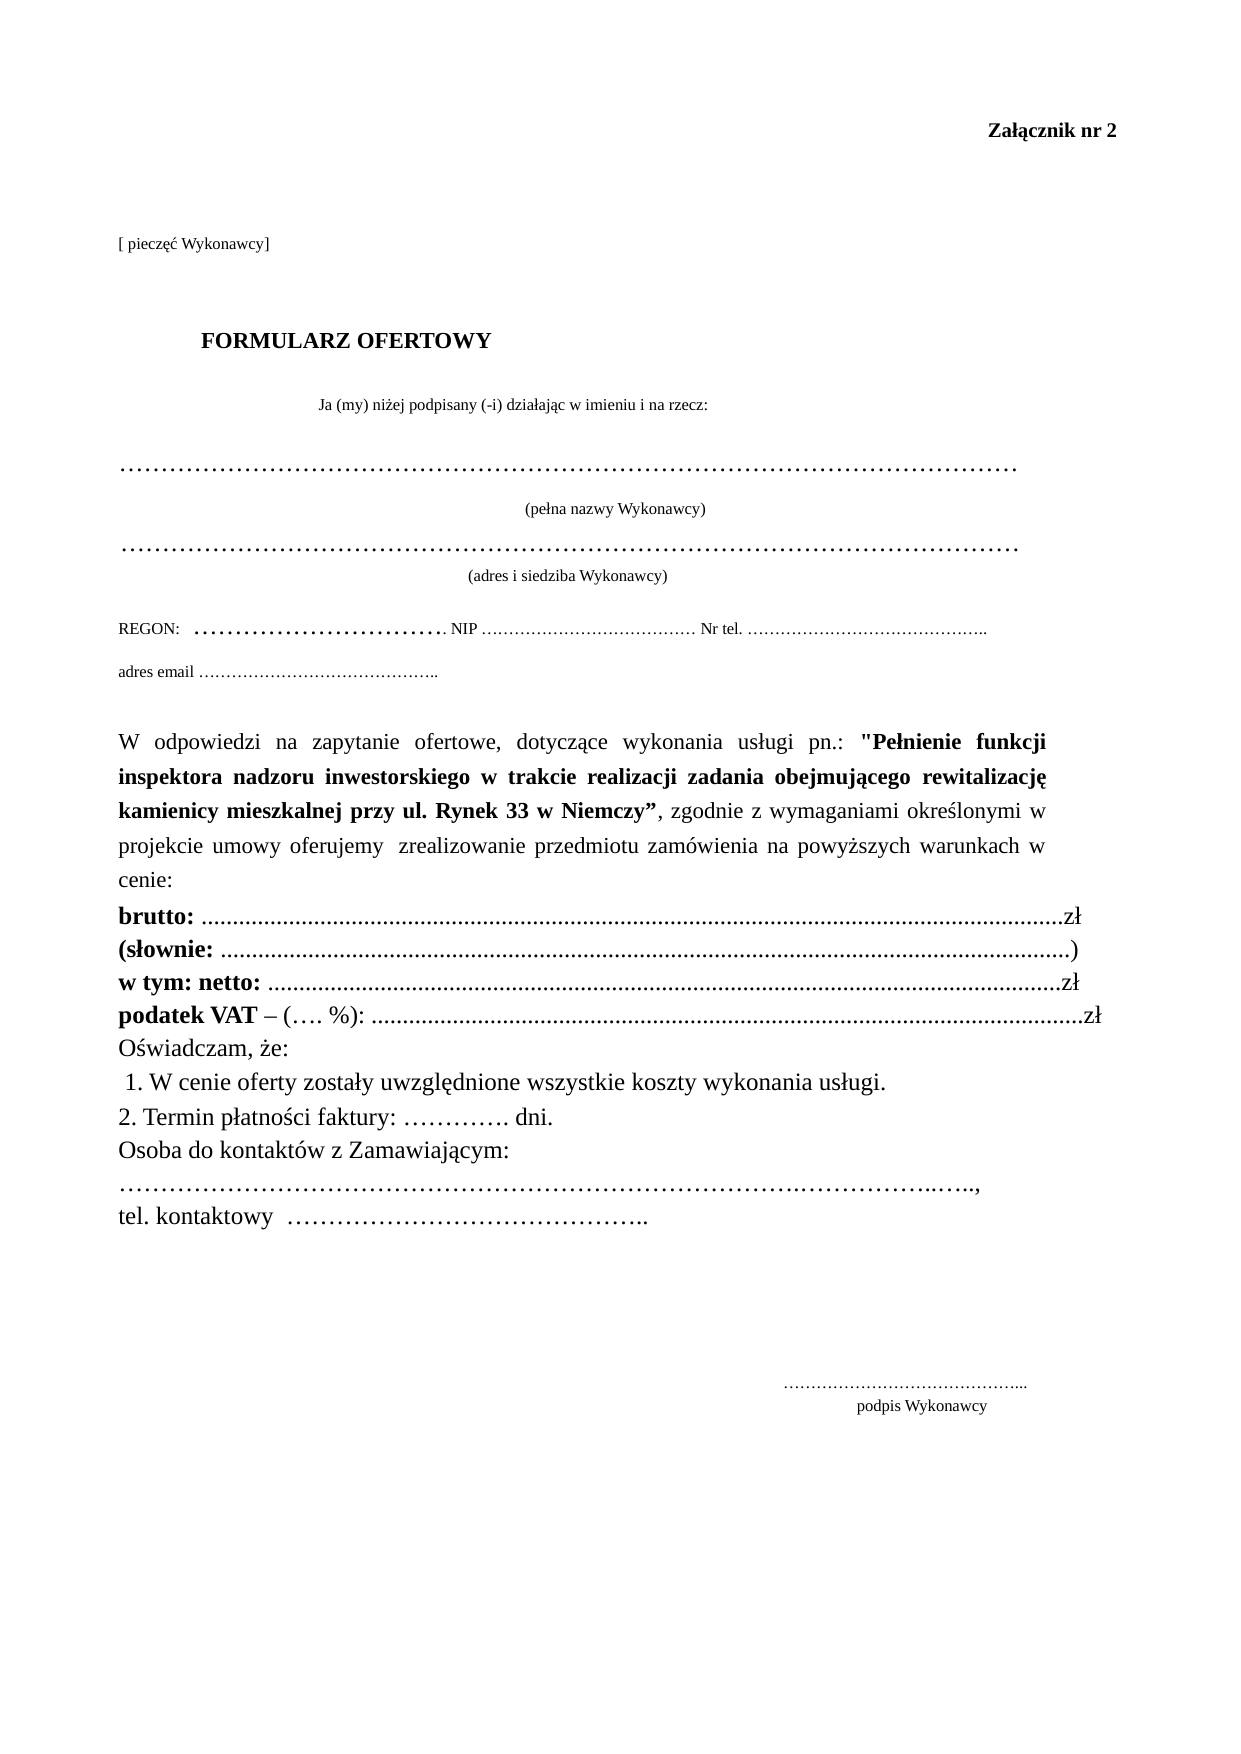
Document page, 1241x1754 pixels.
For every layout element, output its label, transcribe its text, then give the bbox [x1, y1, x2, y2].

text Załącznik nr 2 [118, 118, 1122, 142]
text ……………………………………………………………………….……………..….., [118, 1168, 1122, 1197]
text Osoba do kontaktów z Zamawiającym: [118, 1135, 1122, 1164]
text Ja (my) niżej podpisany (-i) działając w imieniu i na rzecz: [318, 395, 1122, 414]
text (pełna nazwy Wykonawcy) [394, 491, 1122, 519]
text w tym: netto: ...............................................................................................................................zł [118, 967, 1122, 996]
text ……………………………………... [118, 1373, 1122, 1392]
text REGON: …………………………. NIP ………………………………… Nr tel. …………………………………….. [118, 611, 1122, 640]
text (słownie: ........................................................................................................................................) [118, 934, 1122, 963]
text adres email …………………………………….. [118, 662, 1122, 681]
text FORMULARZ OFERTOWY [118, 328, 512, 354]
text 2. Termin płatności faktury: …………. dni. [118, 1102, 1122, 1131]
text podpis Wykonawcy [118, 1396, 1122, 1415]
text tel. kontaktowy …………………………………….. [118, 1201, 1122, 1230]
text podatek VAT – (…. %): ..................................................................................................................zł [118, 1000, 1122, 1029]
text ……………………………………………………………………………………………… (adres i siedziba Wykonawcy) [118, 528, 1021, 585]
text [ pieczęć Wykonawcy] [118, 234, 1122, 253]
text brutto: ..........................................................................................................................................zł [118, 901, 1122, 929]
text W odpowiedzi na zapytanie ofertowe, dotyczące wykonania usługi pn.: "Pełnienie funkcji inspektora nadzoru inwestorskiego w trakcie realizacji zadania obejmującego rewitalizację kamienicy mieszkalnej przy ul. Rynek 33 w Niemczy”, zgodnie z wymaganiami określonymi w projekcie umowy oferujemy zrealizowanie przedmiotu zamówienia na powyższych warunkach w cenie: [118, 728, 1046, 893]
text Oświadczam, że: [118, 1033, 1122, 1062]
text 1. W cenie oferty zostały uwzględnione wszystkie koszty wykonania usługi. [118, 1067, 1122, 1096]
text ……………………………………………………………………………………………… [118, 448, 1024, 477]
